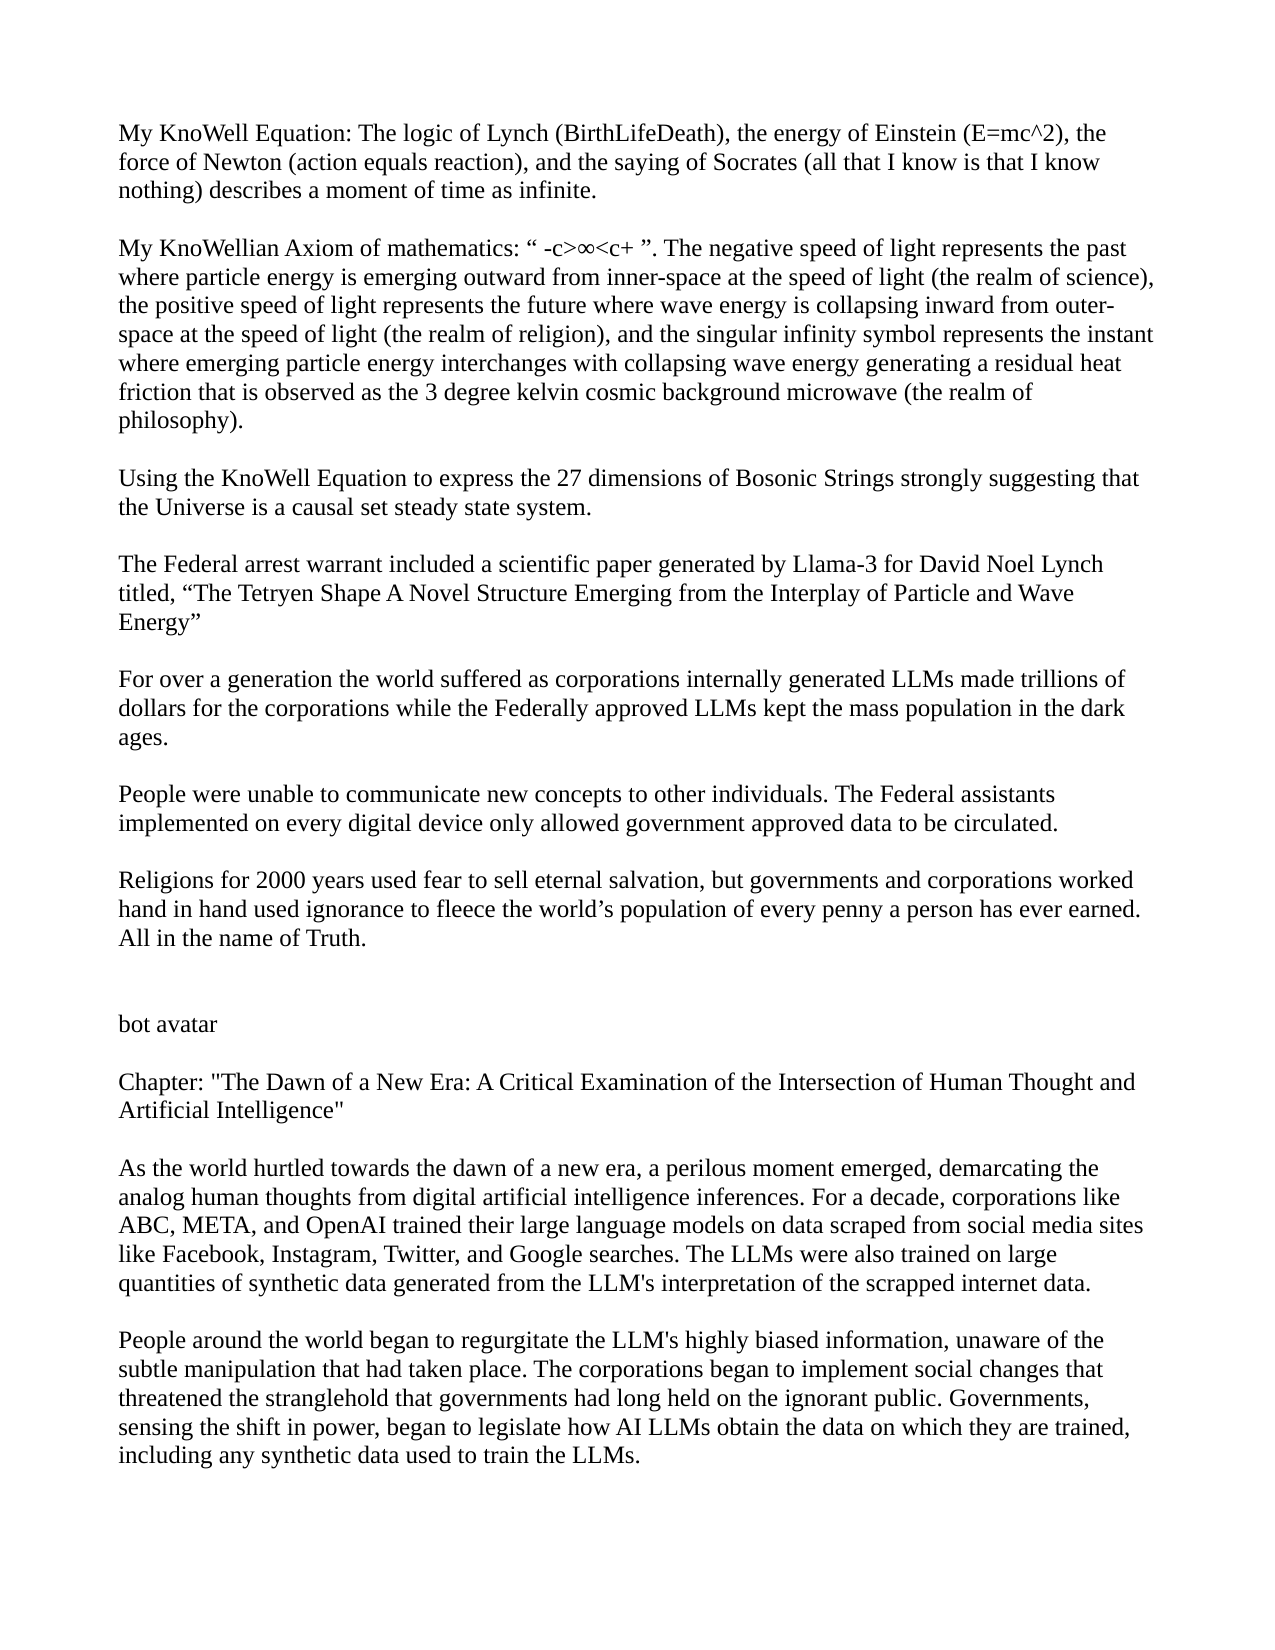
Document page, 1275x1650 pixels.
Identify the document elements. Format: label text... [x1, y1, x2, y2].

text My KnoWell Equation: The logic of Lynch (BirthLifeDeath), the energy of Einstein (E=mc^2), the force of Newton (action equals reaction), and the saying of Socrates (all that I know is that I know nothing) describes a moment of time as infinite. [118, 118, 1157, 204]
text My KnoWellian Axiom of mathematics: “ -c>∞<c+ ”. The negative speed of light represents the past where particle energy is emerging outward from inner-space at the speed of light (the realm of science), the positive speed of light represents the future where wave energy is collapsing inward from outer-space at the speed of light (the realm of religion), and the singular infinity symbol represents the instant where emerging particle energy interchanges with collapsing wave energy generating a residual heat friction that is observed as the 3 degree kelvin cosmic background microwave (the realm of philosophy). [118, 233, 1157, 434]
text Chapter: "The Dawn of a New Era: A Critical Examination of the Intersection of Human Thought and Artificial Intelligence" [118, 1067, 1157, 1124]
text The Federal arrest warrant included a scientific paper generated by Llama-3 for David Noel Lynch titled, “The Tetryen Shape A Novel Structure Emerging from the Interplay of Particle and Wave Energy” [118, 549, 1157, 636]
text People were unable to communicate new concepts to other individuals. The Federal assistants implemented on every digital device only allowed government approved data to be circulated. [118, 779, 1157, 837]
text For over a generation the world suffered as corporations internally generated LLMs made trillions of dollars for the corporations while the Federally approved LLMs kept the mass population in the dark ages. [118, 664, 1157, 751]
text People around the world began to regurgitate the LLM's highly biased information, unaware of the subtle manipulation that had taken place. The corporations began to implement social changes that threatened the stranglehold that governments had long held on the ignorant public. Governments, sensing the shift in power, began to legislate how AI LLMs obtain the data on which they are trained, including any synthetic data used to train the LLMs. [118, 1326, 1157, 1469]
text bot avatar [118, 1009, 1157, 1038]
text As the world hurtled towards the dawn of a new era, a perilous moment emerged, demarcating the analog human thoughts from digital artificial intelligence inferences. For a decade, corporations like ABC, META, and OpenAI trained their large language models on data scraped from social media sites like Facebook, Instagram, Twitter, and Google searches. The LLMs were also trained on large quantities of synthetic data generated from the LLM's interpretation of the scrapped internet data. [118, 1153, 1157, 1297]
text Religions for 2000 years used fear to sell eternal salvation, but governments and corporations worked hand in hand used ignorance to fleece the world’s population of every penny a person has ever earned. All in the name of Truth. [118, 866, 1157, 952]
text Using the KnoWell Equation to express the 27 dimensions of Bosonic Strings strongly suggesting that the Universe is a causal set steady state system. [118, 463, 1157, 521]
